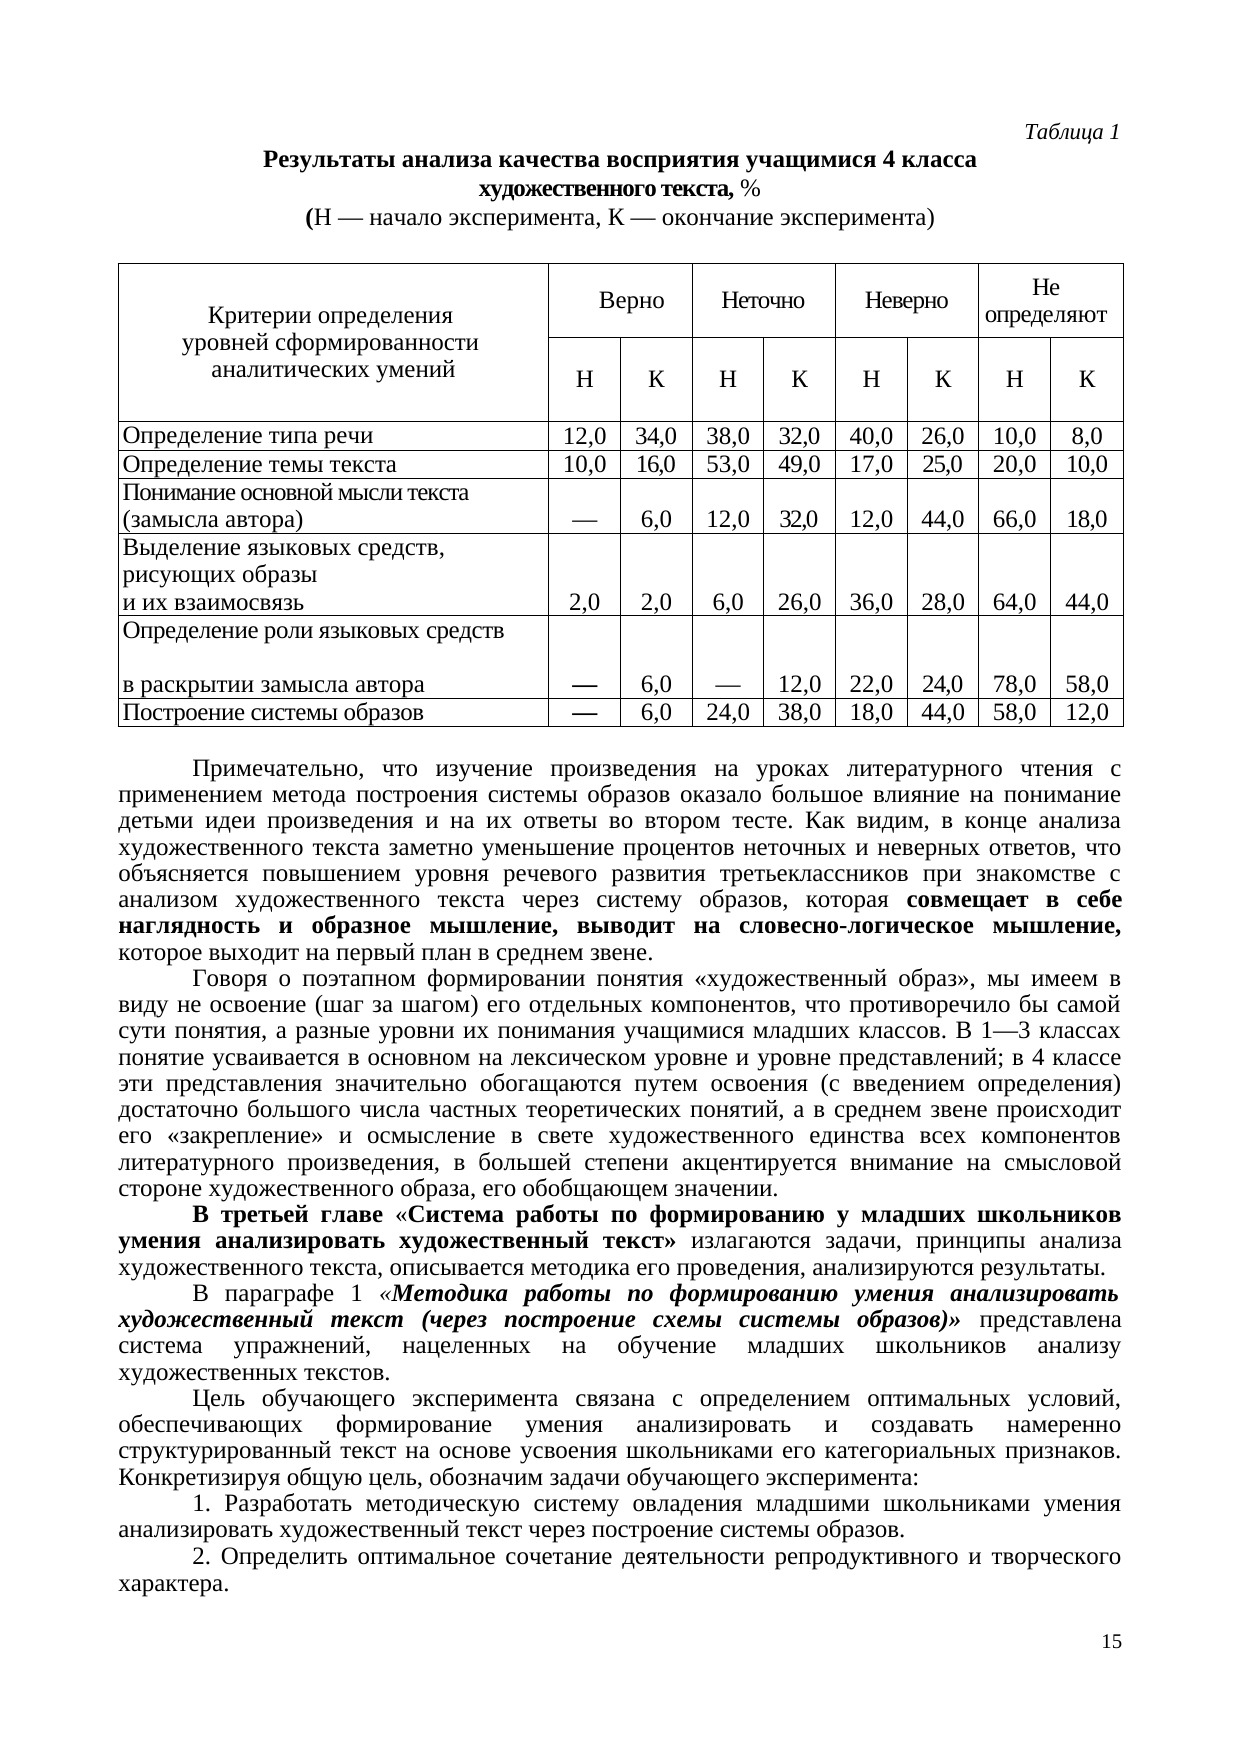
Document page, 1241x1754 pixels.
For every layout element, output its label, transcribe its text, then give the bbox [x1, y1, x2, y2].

table_cell 36,0 [836, 534, 907, 615]
table_cell 12,0 [1119, 699, 1123, 726]
table_cell 8,0 [1051, 422, 1123, 450]
text художественного текста, % [118, 173, 1122, 202]
table_cell 25,0 [974, 451, 978, 478]
table_cell 16,0 [688, 451, 692, 478]
table_cell 6,0 [688, 699, 692, 726]
table_cell 22,0 [836, 616, 907, 698]
table_cell 10,0 [616, 451, 620, 478]
table_cell Выделение языковых средств, рисующих образы и их взаимосвязь [464, 534, 548, 615]
table_cell 78,0 [979, 616, 1050, 698]
table_cell К [908, 338, 978, 421]
table_cell 6,0 [693, 534, 763, 615]
table_header Верно [549, 264, 692, 337]
table_cell 12,0 [836, 479, 907, 533]
table_cell — [693, 616, 763, 698]
text Результаты анализа качества восприятия учащимися 4 класса [118, 144, 1122, 173]
table_cell 6,0 [621, 616, 692, 698]
table_cell 58,0 [1046, 699, 1050, 726]
table_header Критерии определения уровней сформированности аналитических умений [119, 264, 548, 421]
text Говоря о поэтапном формировании понятия «художественный образ», мы имеем в виду не освоение (шаг за шагом) его отдельных компонентов, что противоречило бы самой сути понятия, а разные уровни их понимания учащимися младших классов. В 1—3 классах понятие усваивается в основном на лексическом уровне и уровне представлений; в 4 классе эти представления значительно обогащаются путем освоения (с введением определения) достаточно большого числа частных теоретических понятий, а в среднем звене происходит его «закрепление» и осмысление в свете художественного единства всех компонентов литературного произведения, в большей степени акцентируется внимание на смысловой стороне художественного образа, его обобщающем значении. [118, 966, 1122, 1202]
table_cell — [549, 699, 553, 726]
table_cell 58,0 [1051, 616, 1123, 698]
text В третьей главе «Система работы по формированию у младших школьников умения анализировать художественный текст» излагаются задачи, принципы анализа художественного текста, описывается методика его проведения, анализируются результаты. [118, 1202, 1122, 1281]
text Примечательно, что изучение произведения на уроках литературного чтения с применением метода построения системы образов оказало большое влияние на понимание детьми идеи произведения и на их ответы во втором тесте. Как видим, в конце анализа художественного текста заметно уменьшение процентов неточных и неверных ответов, что объясняется повышением уровня речевого развития третьеклассников при знакомстве с анализом художественного текста через систему образов, которая совмещает в себе наглядность и образное мышление, выводит на словесно-логическое мышление, которое выходит на первый план в среднем звене. [118, 756, 1122, 966]
text (Н — начало эксперимента, К — окончание эксперимента) [118, 202, 1122, 231]
table_cell 40,0 [836, 422, 907, 450]
table_cell 49,0 [764, 451, 768, 478]
table_cell 49,0 [831, 451, 835, 478]
table_cell К [621, 338, 692, 421]
table_cell 38,0 [693, 422, 763, 450]
text 1. Разработать методическую систему овладения младшими школьниками умения анализировать художественный текст через построение системы образов. [118, 1491, 1122, 1543]
table_cell 44,0 [1051, 534, 1123, 615]
table_cell 26,0 [764, 534, 835, 615]
table_cell 10,0 [979, 422, 1050, 450]
table_cell 18,0 [1051, 479, 1123, 533]
table_header Не определяют [979, 264, 1123, 337]
table_cell 44,0 [908, 479, 978, 533]
text Таблица 1 [118, 118, 1123, 144]
table_cell 12,0 [764, 616, 835, 698]
table_cell 17,0 [903, 451, 907, 478]
table_cell Н [979, 338, 1050, 421]
table_cell 58,0 [979, 699, 983, 726]
table_cell 24,0 [908, 616, 978, 698]
table_cell Н [549, 338, 620, 421]
table_cell Построение системы образов [509, 699, 548, 726]
table_cell — [616, 699, 620, 726]
table_cell 6,0 [621, 479, 692, 533]
table_cell 32,0 [764, 422, 835, 450]
table_cell К [764, 338, 835, 421]
table_cell 2,0 [621, 534, 692, 615]
table_cell 12,0 [693, 479, 763, 533]
table_cell 18,0 [903, 699, 907, 726]
table_cell 32,0 [764, 479, 835, 533]
table_cell 10,0 [1119, 451, 1123, 478]
table_cell Н [836, 338, 907, 421]
table_cell 28,0 [908, 534, 978, 615]
table_cell 20,0 [979, 451, 983, 478]
table_header Неверно [836, 264, 978, 337]
table_cell 38,0 [764, 699, 768, 726]
table_header Неточно [693, 264, 835, 337]
table_cell 53,0 [759, 451, 763, 478]
table_cell — [549, 616, 620, 698]
table_cell 24,0 [759, 699, 763, 726]
table_cell 44,0 [974, 699, 978, 726]
table_cell Определение типа речи [119, 422, 548, 450]
table_cell 34,0 [621, 422, 692, 450]
table_cell 20,0 [1046, 451, 1050, 478]
table_cell 2,0 [549, 534, 620, 615]
table_cell Определение роли языковых средств в раскрытии замысла автора [509, 616, 548, 698]
text Цель обучающего эксперимента связана с определением оптимальных условий, обеспечивающих формирование умения анализировать и создавать намеренно структурированный текст на основе усвоения школьниками его категориальных признаков. Конкретизируя общую цель, обозначим задачи обучающего эксперимента: [118, 1386, 1122, 1491]
table_cell 12,0 [549, 422, 620, 450]
table_cell — [549, 479, 620, 533]
table_cell 66,0 [979, 479, 1050, 533]
table_cell Н [693, 338, 763, 421]
table_cell 38,0 [831, 699, 835, 726]
table_cell 64,0 [979, 534, 1050, 615]
table_cell 26,0 [908, 422, 978, 450]
text В параграфе 1 «Методика работы по формированию умения анализировать художественный текст (через построение схемы системы образов)» представлена система упражнений, нацеленных на обучение младших школьников анализу художественных текстов. [118, 1281, 1122, 1386]
table_cell К [1051, 338, 1123, 421]
text 2. Определить оптимальное сочетание деятельности репродуктивного и творческого характера. [118, 1543, 1122, 1597]
table_cell 10,0 [549, 451, 553, 478]
